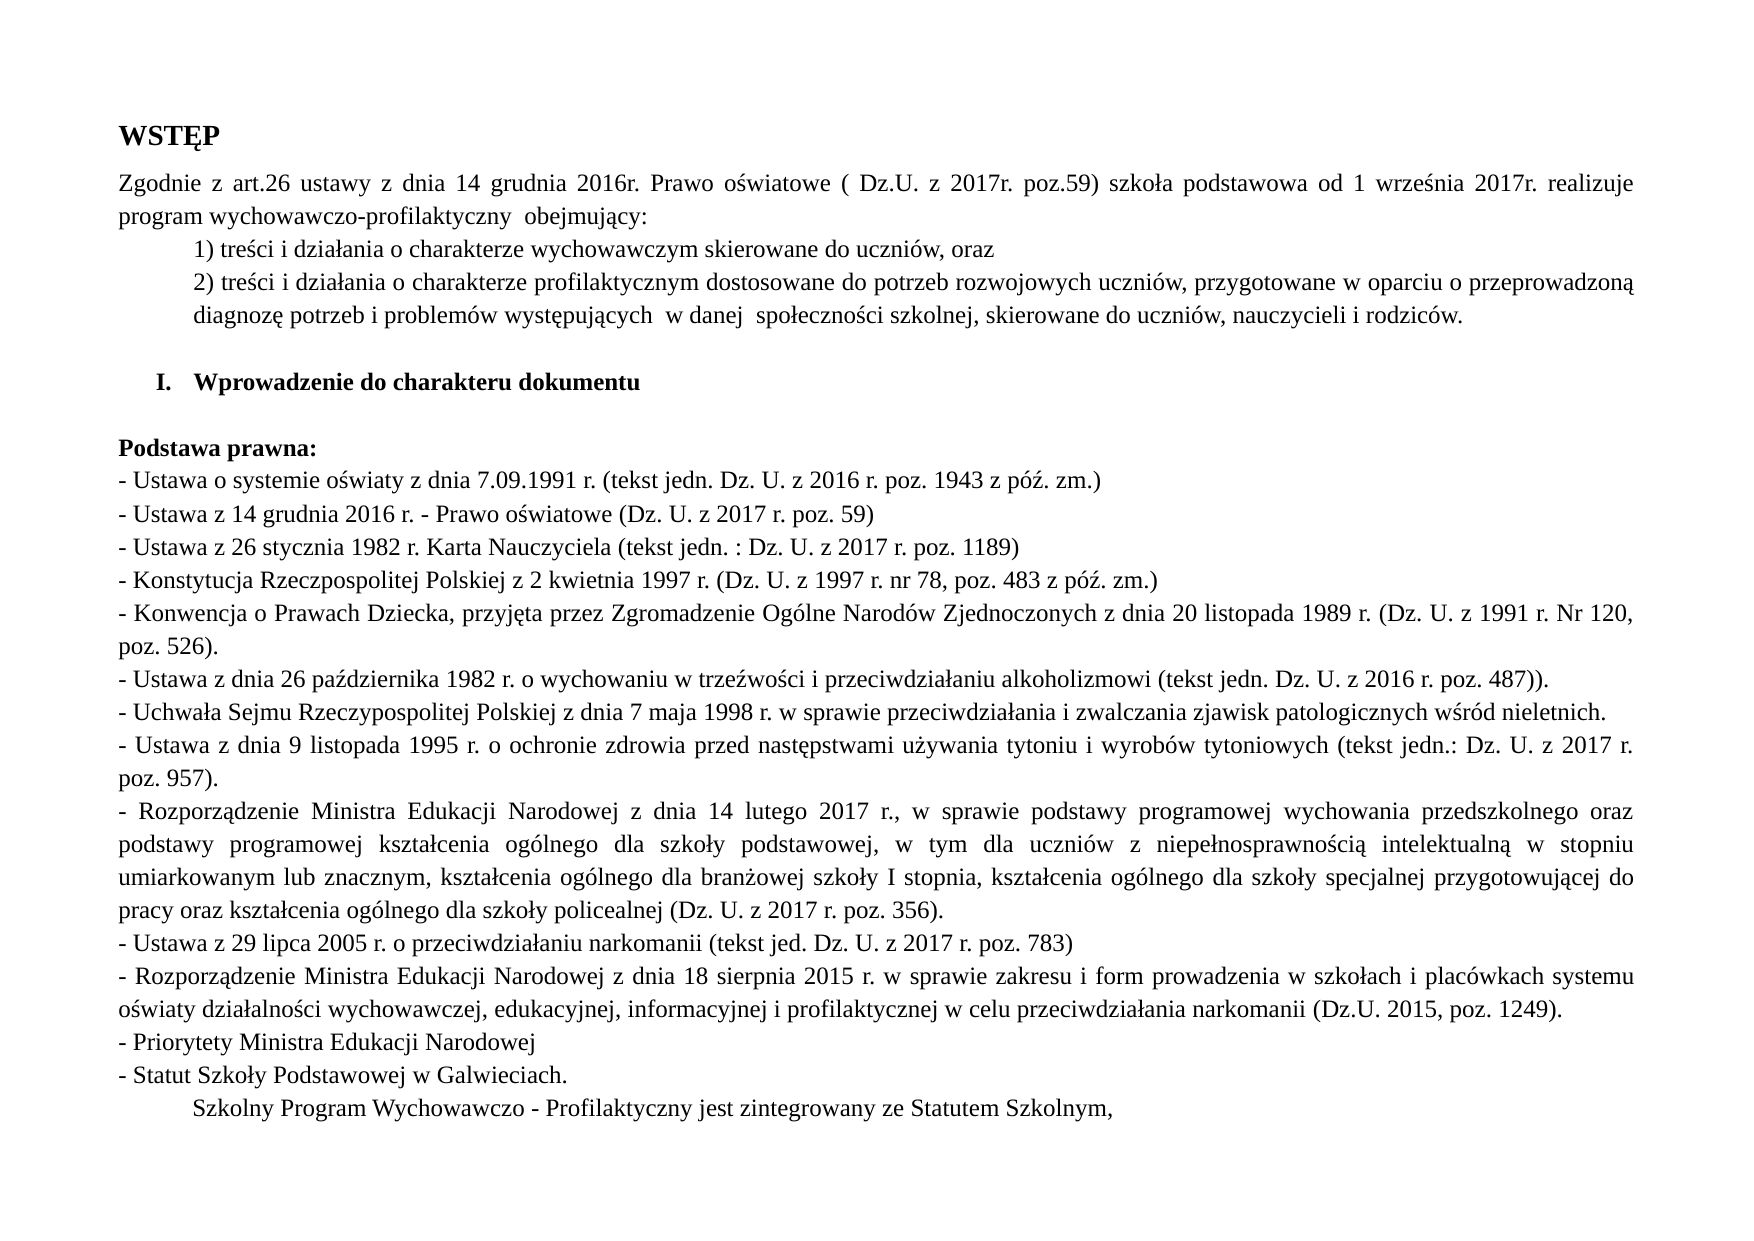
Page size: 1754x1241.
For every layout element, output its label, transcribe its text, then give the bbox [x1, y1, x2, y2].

text Zgodnie z art.26 ustawy z dnia 14 grudnia 2016r. Prawo oświatowe ( Dz.U. z 2017r. poz.59) szkoła podstawowa od 1 września 2017r. realizuje program wychowawczo-profilaktyczny obejmujący: [118, 168, 1636, 230]
text - Priorytety Ministra Edukacji Narodowej [118, 1027, 1636, 1056]
text - Ustawa z 14 grudnia 2016 r. - Prawo oświatowe (Dz. U. z 2017 r. poz. 59) [118, 499, 1636, 527]
list Wprowadzenie do charakteru dokumentu [156, 367, 1636, 395]
text - Rozporządzenie Ministra Edukacji Narodowej z dnia 18 sierpnia 2015 r. w sprawie zakresu i form prowadzenia w szkołach i placówkach systemu oświaty działalności wychowawczej, edukacyjnej, informacyjnej i profilaktycznej w celu przeciwdziałania narkomanii (Dz.U. 2015, poz. 1249). [118, 961, 1636, 1023]
text - Konwencja o Prawach Dziecka, przyjęta przez Zgromadzenie Ogólne Narodów Zjednoczonych z dnia 20 listopada 1989 r. (Dz. U. z 1991 r. Nr 120, poz. 526). [118, 598, 1636, 659]
text - Konstytucja Rzeczpospolitej Polskiej z 2 kwietnia 1997 r. (Dz. U. z 1997 r. nr 78, poz. 483 z póź. zm.) [118, 565, 1636, 593]
subtitle WSTĘP [118, 118, 1636, 152]
text - Ustawa z dnia 9 listopada 1995 r. o ochronie zdrowia przed następstwami używania tytoniu i wyrobów tytoniowych (tekst jedn.: Dz. U. z 2017 r. poz. 957). [118, 730, 1636, 792]
text - Uchwała Sejmu Rzeczypospolitej Polskiej z dnia 7 maja 1998 r. w sprawie przeciwdziałania i zwalczania zjawisk patologicznych wśród nieletnich. [118, 697, 1636, 726]
list treści i działania o charakterze profilaktycznym dostosowane do potrzeb rozwojowych uczniów, przygotowane w oparciu o przeprowadzoną diagnozę potrzeb i problemów występujących w danej społeczności szkolnej, skierowane do uczniów, nauczycieli i rodziców. [193, 267, 1636, 329]
text - Ustawa z 26 stycznia 1982 r. Karta Nauczyciela (tekst jedn. : Dz. U. z 2017 r. poz. 1189) [118, 532, 1636, 560]
text - Ustawa z dnia 26 października 1982 r. o wychowaniu w trzeźwości i przeciwdziałaniu alkoholizmowi (tekst jedn. Dz. U. z 2016 r. poz. 487)). [118, 664, 1636, 692]
text - Ustawa o systemie oświaty z dnia 7.09.1991 r. (tekst jedn. Dz. U. z 2016 r. poz. 1943 z póź. zm.) [118, 466, 1636, 494]
text - Rozporządzenie Ministra Edukacji Narodowej z dnia 14 lutego 2017 r., w sprawie podstawy programowej wychowania przedszkolnego oraz podstawy programowej kształcenia ogólnego dla szkoły podstawowej, w tym dla uczniów z niepełnosprawnością intelektualną w stopniu umiarkowanym lub znacznym, kształcenia ogólnego dla branżowej szkoły I stopnia, kształcenia ogólnego dla szkoły specjalnej przygotowującej do pracy oraz kształcenia ogólnego dla szkoły policealnej (Dz. U. z 2017 r. poz. 356). [118, 796, 1636, 924]
text Szkolny Program Wychowawczo - Profilaktyczny jest zintegrowany ze Statutem Szkolnym, [118, 1093, 1636, 1122]
text - Statut Szkoły Podstawowej w Galwieciach. [118, 1060, 1636, 1089]
text Podstawa prawna: [118, 433, 1636, 461]
list treści i działania o charakterze wychowawczym skierowane do uczniów, oraz [193, 234, 1636, 263]
text - Ustawa z 29 lipca 2005 r. o przeciwdziałaniu narkomanii (tekst jed. Dz. U. z 2017 r. poz. 783) [118, 928, 1636, 957]
